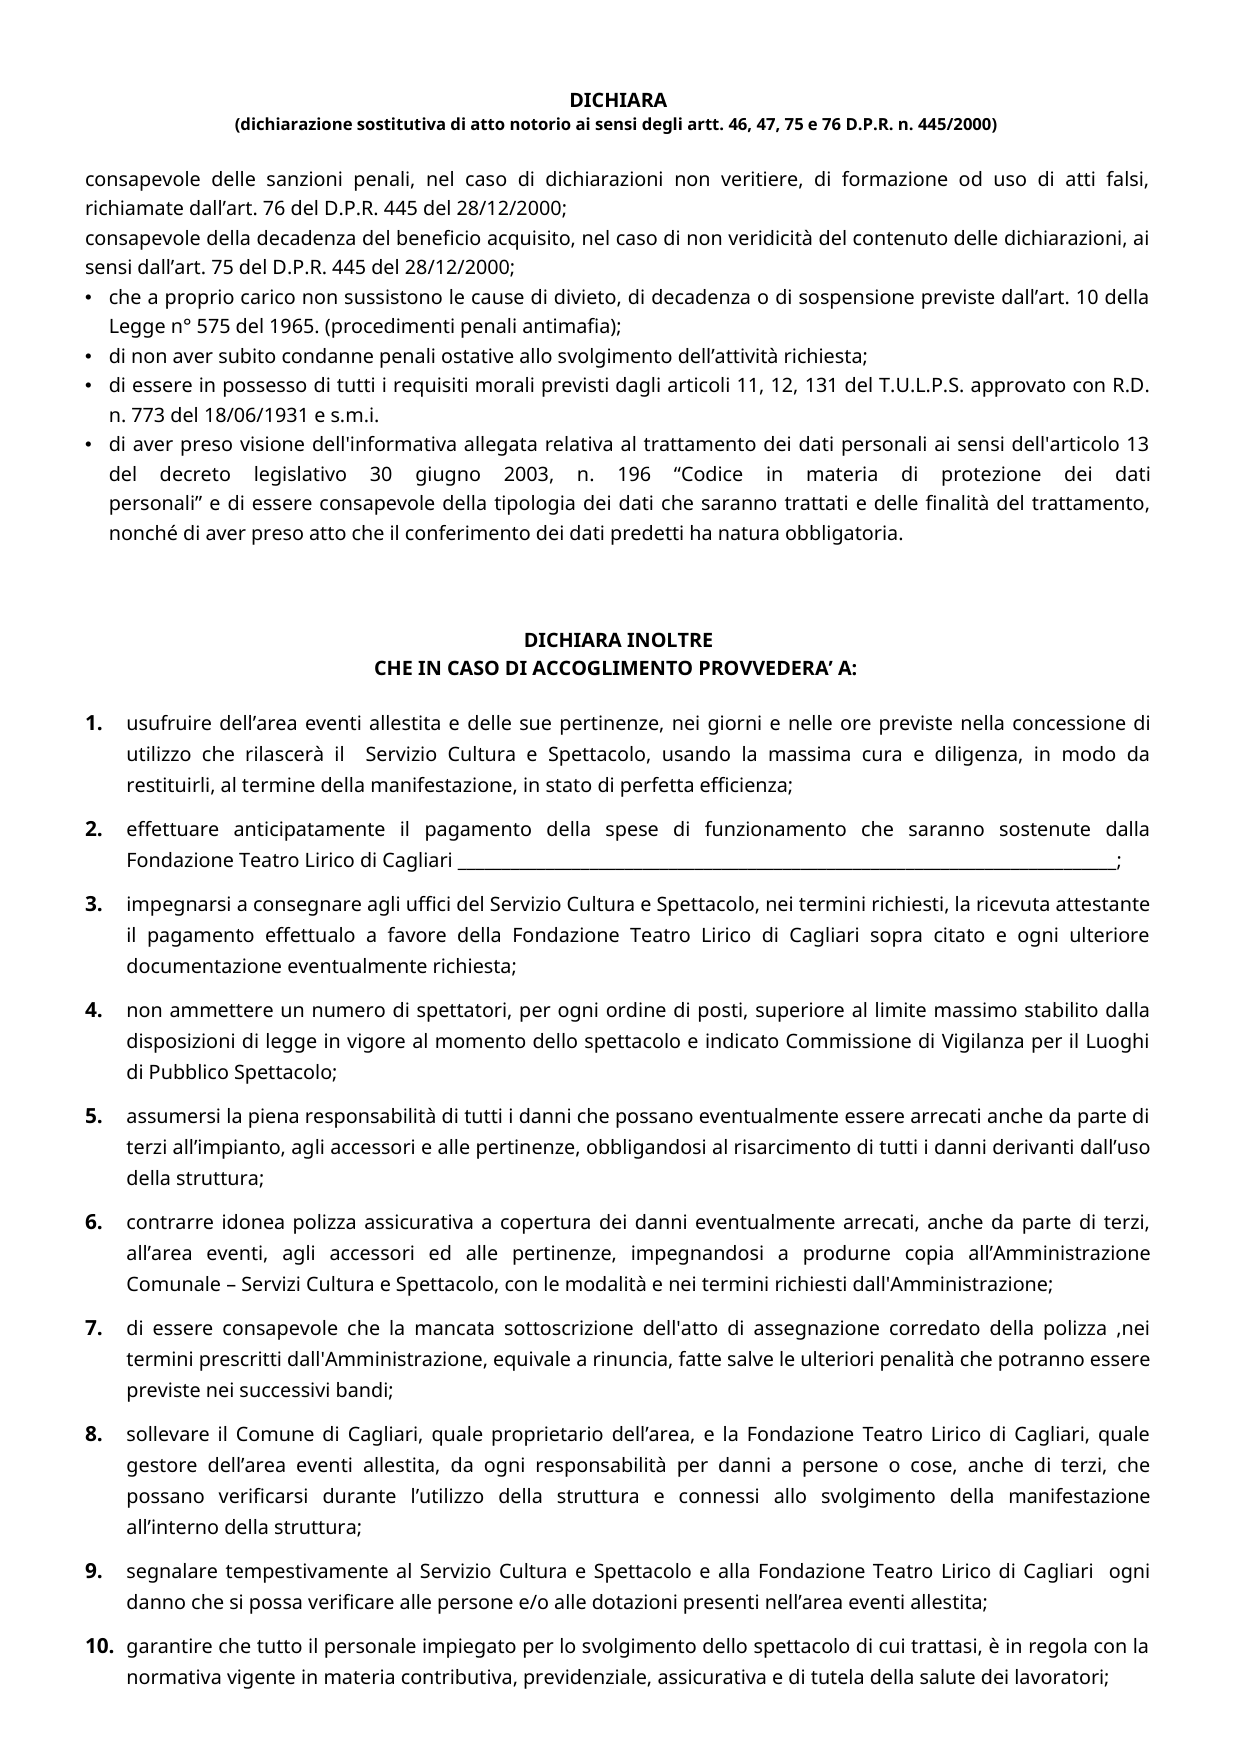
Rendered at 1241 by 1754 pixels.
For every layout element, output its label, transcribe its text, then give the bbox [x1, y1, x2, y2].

list di non aver subito condanne penali ostative allo svolgimento dell’attività richiesta; [85, 339, 1152, 369]
list che a proprio carico non sussistono le cause di divieto, di decadenza o di sospensione previste dall’art. 10 della Legge n° 575 del 1965. (procedimenti penali antimafia); [85, 281, 1152, 339]
list usufruire dell’area eventi allestita e delle sue pertinenze, nei giorni e nelle ore previste nella concessione di utilizzo che rilascerà il Servizio Cultura e Spettacolo, usando la massima cura e diligenza, in modo da restituirli, al termine della manifestazione, in stato di perfetta efficienza; [85, 708, 1152, 798]
list sollevare il Comune di Cagliari, quale proprietario dell’area, e la Fondazione Teatro Lirico di Cagliari, quale gestore dell’area eventi allestita, da ogni responsabilità per danni a persone o cose, anche di terzi, che possano verificarsi durante l’utilizzo della struttura e connessi allo svolgimento della manifestazione all’interno della struttura; [85, 1419, 1152, 1540]
list contrarre idonea polizza assicurativa a copertura dei danni eventualmente arrecati, anche da parte di terzi, all’area eventi, agli accessori ed alle pertinenze, impegnandosi a produrne copia all’Amministrazione Comunale – Servizi Cultura e Spettacolo, con le modalità e nei termini richiesti dall'Amministrazione; [85, 1207, 1152, 1297]
subtitle DICHIARA [85, 86, 1152, 113]
text consapevole delle sanzioni penali, nel caso di dichiarazioni non veritiere, di formazione od uso di atti falsi, richiamate dall’art. 76 del D.P.R. 445 del 28/12/2000; [85, 163, 1152, 222]
list assumersi la piena responsabilità di tutti i danni che possano eventualmente essere arrecati anche da parte di terzi all’impianto, agli accessori e alle pertinenze, obbligandosi al risarcimento di tutti i danni derivanti dall’uso della struttura; [85, 1101, 1152, 1191]
list di aver preso visione dell'informativa allegata relativa al trattamento dei dati personali ai sensi dell'articolo 13 del decreto legislativo 30 giugno 2003, n. 196 “Codice in materia di protezione dei dati personali” e di essere consapevole della tipologia dei dati che saranno trattati e delle finalità del trattamento, nonché di aver preso atto che il conferimento dei dati predetti ha natura obbligatoria. [85, 428, 1152, 546]
list di essere in possesso di tutti i requisiti morali previsti dagli articoli 11, 12, 131 del T.U.L.P.S. approvato con R.D. n. 773 del 18/06/1931 e s.m.i. [85, 369, 1152, 428]
text CHE IN CASO DI ACCOGLIMENTO PROVVEDERA’ A: [85, 654, 1152, 681]
text consapevole della decadenza del beneficio acquisito, nel caso di non veridicità del contenuto delle dichiarazioni, ai sensi dall’art. 75 del D.P.R. 445 del 28/12/2000; [85, 222, 1152, 281]
list garantire che tutto il personale impiegato per lo svolgimento dello spettacolo di cui trattasi, è in regola con la normativa vigente in materia contributiva, previdenziale, assicurativa e di tutela della salute dei lavoratori; [85, 1631, 1152, 1691]
list non ammettere un numero di spettatori, per ogni ordine di posti, superiore al limite massimo stabilito dalla disposizioni di legge in vigore al momento dello spettacolo e indicato Commissione di Vigilanza per il Luoghi di Pubblico Spettacolo; [85, 995, 1152, 1085]
list impegnarsi a consegnare agli uffici del Servizio Cultura e Spettacolo, nei termini richiesti, la ricevuta attestante il pagamento effettualo a favore della Fondazione Teatro Lirico di Cagliari sopra citato e ogni ulteriore documentazione eventualmente richiesta; [85, 889, 1152, 979]
list di essere consapevole che la mancata sottoscrizione dell'atto di assegnazione corredato della polizza ,nei termini prescritti dall'Amministrazione, equivale a rinuncia, fatte salve le ulteriori penalità che potranno essere previste nei successivi bandi; [85, 1313, 1152, 1403]
list segnalare tempestivamente al Servizio Cultura e Spettacolo e alla Fondazione Teatro Lirico di Cagliari ogni danno che si possa verificare alle persone e/o alle dotazioni presenti nell’area eventi allestita; [85, 1556, 1152, 1615]
text DICHIARA INOLTRE [85, 627, 1152, 654]
list effettuare anticipatamente il pagamento della spese di funzionamento che saranno sostenute dalla Fondazione Teatro Lirico di Cagliari ___________________________________________________________________________; [85, 814, 1152, 873]
text (dichiarazione sostitutiva di atto notorio ai sensi degli artt. 46, 47, 75 e 76 D.P.R. n. 445/2000) [85, 113, 1152, 136]
